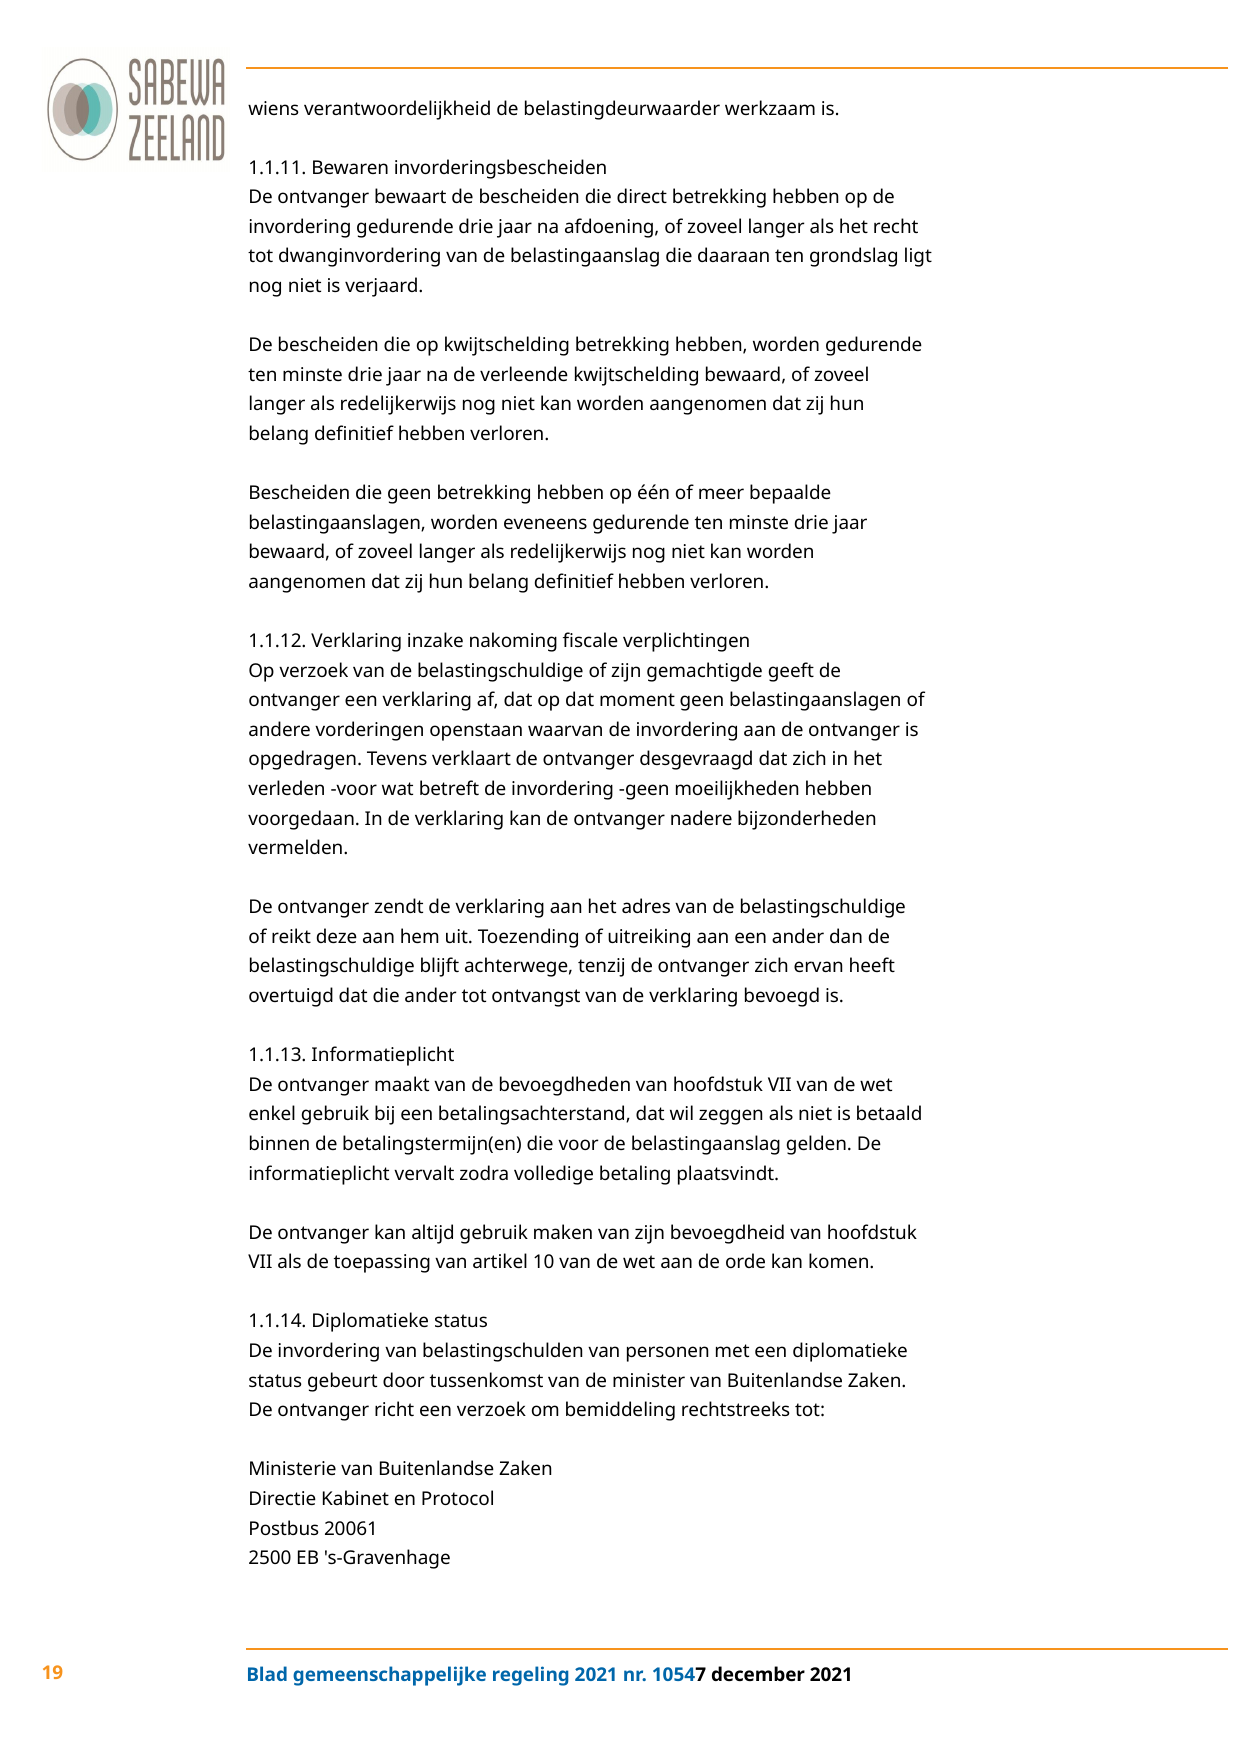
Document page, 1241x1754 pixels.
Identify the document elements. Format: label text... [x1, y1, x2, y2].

text binnen de betalingstermijn(en) die voor de belastingaanslag gelden. De [248, 1130, 1152, 1156]
text wiens verantwoordelijkheid de belastingdeurwaarder werkzaam is. [248, 95, 1152, 121]
text of reikt deze aan hem uit. Toezending of uitreiking aan een ander dan de [248, 923, 1152, 949]
text aangenomen dat zij hun belang definitief hebben verloren. [248, 568, 1152, 594]
text De ontvanger maakt van de bevoegdheden van hoofdstuk VII van de wet [248, 1071, 1152, 1097]
text VII als de toepassing van artikel 10 van de wet aan de orde kan komen. [248, 1248, 1152, 1274]
text De ontvanger bewaart de bescheiden die direct betrekking hebben op de [248, 183, 1152, 209]
text belang definitief hebben verloren. [248, 420, 1152, 446]
text De ontvanger kan altijd gebruik maken van zijn bevoegdheid van hoofdstuk [248, 1219, 1152, 1245]
text 1.1.13. Informatieplicht [248, 1041, 1152, 1067]
text 1.1.11. Bewaren invorderingsbescheiden [248, 154, 1152, 180]
text ontvanger een verklaring af, dat op dat moment geen belastingaanslagen of [248, 686, 1152, 712]
text tot dwanginvordering van de belastingaanslag die daaraan ten grondslag ligt [248, 243, 1152, 268]
text De invordering van belastingschulden van personen met een diplomatieke [248, 1337, 1152, 1363]
text informatieplicht vervalt zodra volledige betaling plaatsvindt. [248, 1160, 1152, 1186]
text overtuigd dat die ander tot ontvangst van de verklaring bevoegd is. [248, 982, 1152, 1008]
text langer als redelijkerwijs nog niet kan worden aangenomen dat zij hun [248, 391, 1152, 416]
text nog niet is verjaard. [248, 272, 1152, 298]
text Ministerie van Buitenlandse Zaken [248, 1456, 1152, 1481]
text opgedragen. Tevens verklaart de ontvanger desgevraagd dat zich in het [248, 746, 1152, 771]
text De ontvanger zendt de verklaring aan het adres van de belastingschuldige [248, 893, 1152, 919]
text De bescheiden die op kwijtschelding betrekking hebben, worden gedurende [248, 331, 1152, 357]
text enkel gebruik bij een betalingsachterstand, dat wil zeggen als niet is betaald [248, 1101, 1152, 1126]
picture [41, 47, 231, 172]
text Bescheiden die geen betrekking hebben op één of meer bepaalde [248, 479, 1152, 505]
text 1.1.14. Diplomatieke status [248, 1308, 1152, 1333]
text bewaard, of zoveel langer als redelijkerwijs nog niet kan worden [248, 538, 1152, 564]
text belastingschuldige blijft achterwege, tenzij de ontvanger zich ervan heeft [248, 953, 1152, 978]
text 1.1.12. Verklaring inzake nakoming fiscale verplichtingen [248, 627, 1152, 653]
text vermelden. [248, 834, 1152, 860]
text De ontvanger richt een verzoek om bemiddeling rechtstreeks tot: [248, 1396, 1152, 1422]
text Postbus 20061 [248, 1515, 1152, 1541]
text verleden -voor wat betreft de invordering -geen moeilijkheden hebben [248, 775, 1152, 801]
text voorgedaan. In de verklaring kan de ontvanger nadere bijzonderheden [248, 805, 1152, 831]
text Op verzoek van de belastingschuldige of zijn gemachtigde geeft de [248, 657, 1152, 683]
text belastingaanslagen, worden eveneens gedurende ten minste drie jaar [248, 509, 1152, 535]
text status gebeurt door tussenkomst van de minister van Buitenlandse Zaken. [248, 1367, 1152, 1393]
text Directie Kabinet en Protocol [248, 1485, 1152, 1511]
text ten minste drie jaar na de verleende kwijtschelding bewaard, of zoveel [248, 361, 1152, 387]
text 2500 EB 's-Gravenhage [248, 1544, 1152, 1570]
text andere vorderingen openstaan waarvan de invordering aan de ontvanger is [248, 716, 1152, 742]
text invordering gedurende drie jaar na afdoening, of zoveel langer als het recht [248, 213, 1152, 239]
